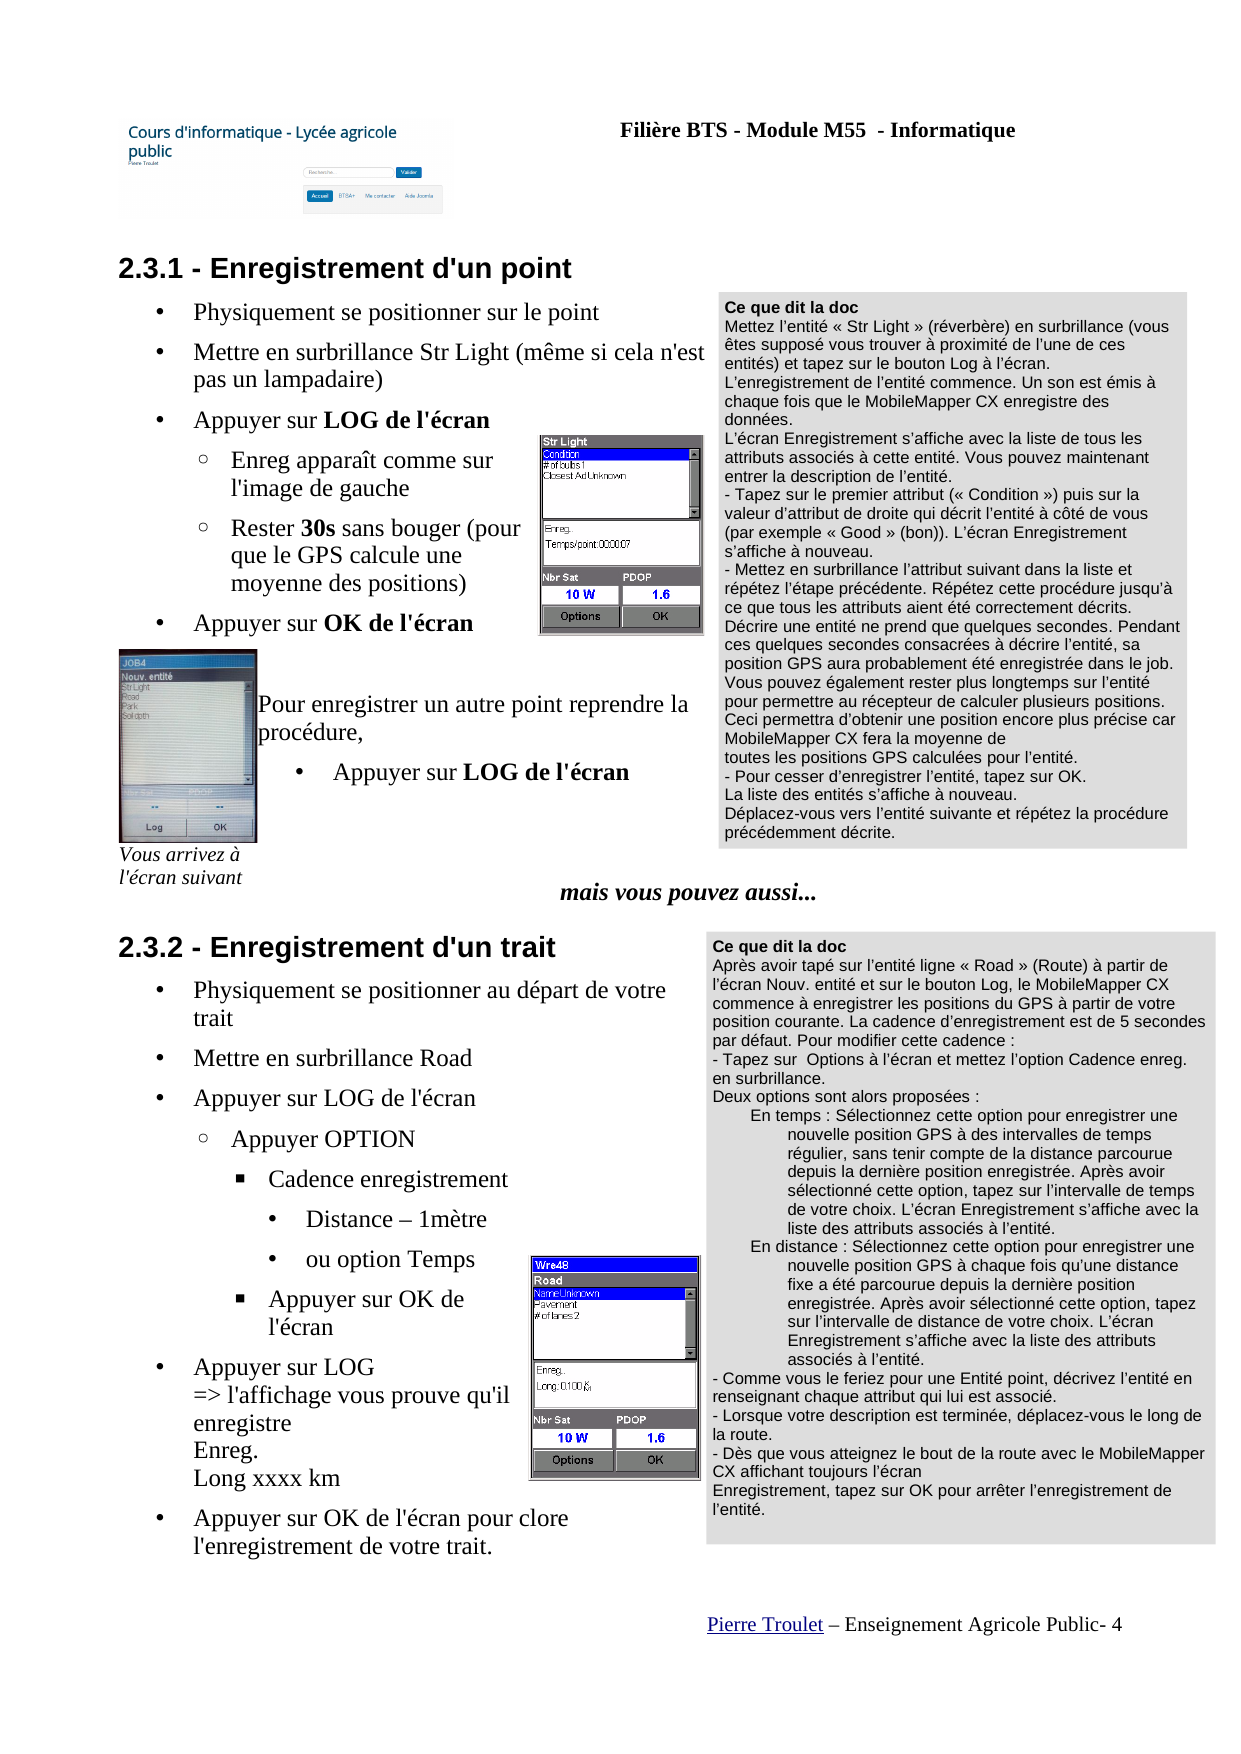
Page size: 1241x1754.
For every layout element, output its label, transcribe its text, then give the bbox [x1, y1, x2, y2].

list Appuyer OPTION [193, 1125, 706, 1152]
list Rester 30s sans bouger (pour que le GPS calcule une moyenne des positions) [193, 514, 537, 597]
list Appuyer sur LOG de l'écran [156, 1084, 706, 1112]
list ou option Temps [268, 1245, 706, 1273]
picture [118, 118, 454, 219]
list Appuyer sur OK de l'écran [156, 609, 718, 637]
list Cadence enregistrement [231, 1165, 706, 1193]
text mais vous pouvez aussi... [118, 878, 1122, 906]
list Physiquement se positionner au départ de votre trait [156, 976, 706, 1032]
list Mettre en surbrillance Road [156, 1044, 706, 1072]
picture [537, 435, 705, 636]
list Appuyer sur LOG de l'écran [258, 758, 718, 786]
text Pour enregistrer un autre point reprendre la procédure, [258, 690, 718, 745]
picture [118, 649, 258, 843]
list Distance – 1mètre [268, 1205, 706, 1233]
subtitle Enregistrement d'un trait [118, 931, 706, 964]
list Enreg apparaît comme sur l'image de gauche [193, 446, 537, 501]
list Appuyer sur OK de l'écran [231, 1286, 528, 1341]
list Appuyer sur LOG de l'écran [156, 406, 718, 433]
text Vous arrivez à l'écran suivant [119, 843, 258, 889]
list Physiquement se positionner sur le point [156, 298, 718, 325]
subtitle Enregistrement d'un point [118, 252, 1122, 285]
list Appuyer sur OK de l'écran pour clore l'enregistrement de votre trait. [156, 1504, 1122, 1560]
list Appuyer sur LOG => l'affichage vous prouve qu'il enregistre Enreg. Long xxxx km [156, 1353, 706, 1492]
list Mettre en surbrillance Str Light (même si cela n'est pas un lampadaire) [156, 338, 718, 393]
picture [528, 1255, 702, 1481]
